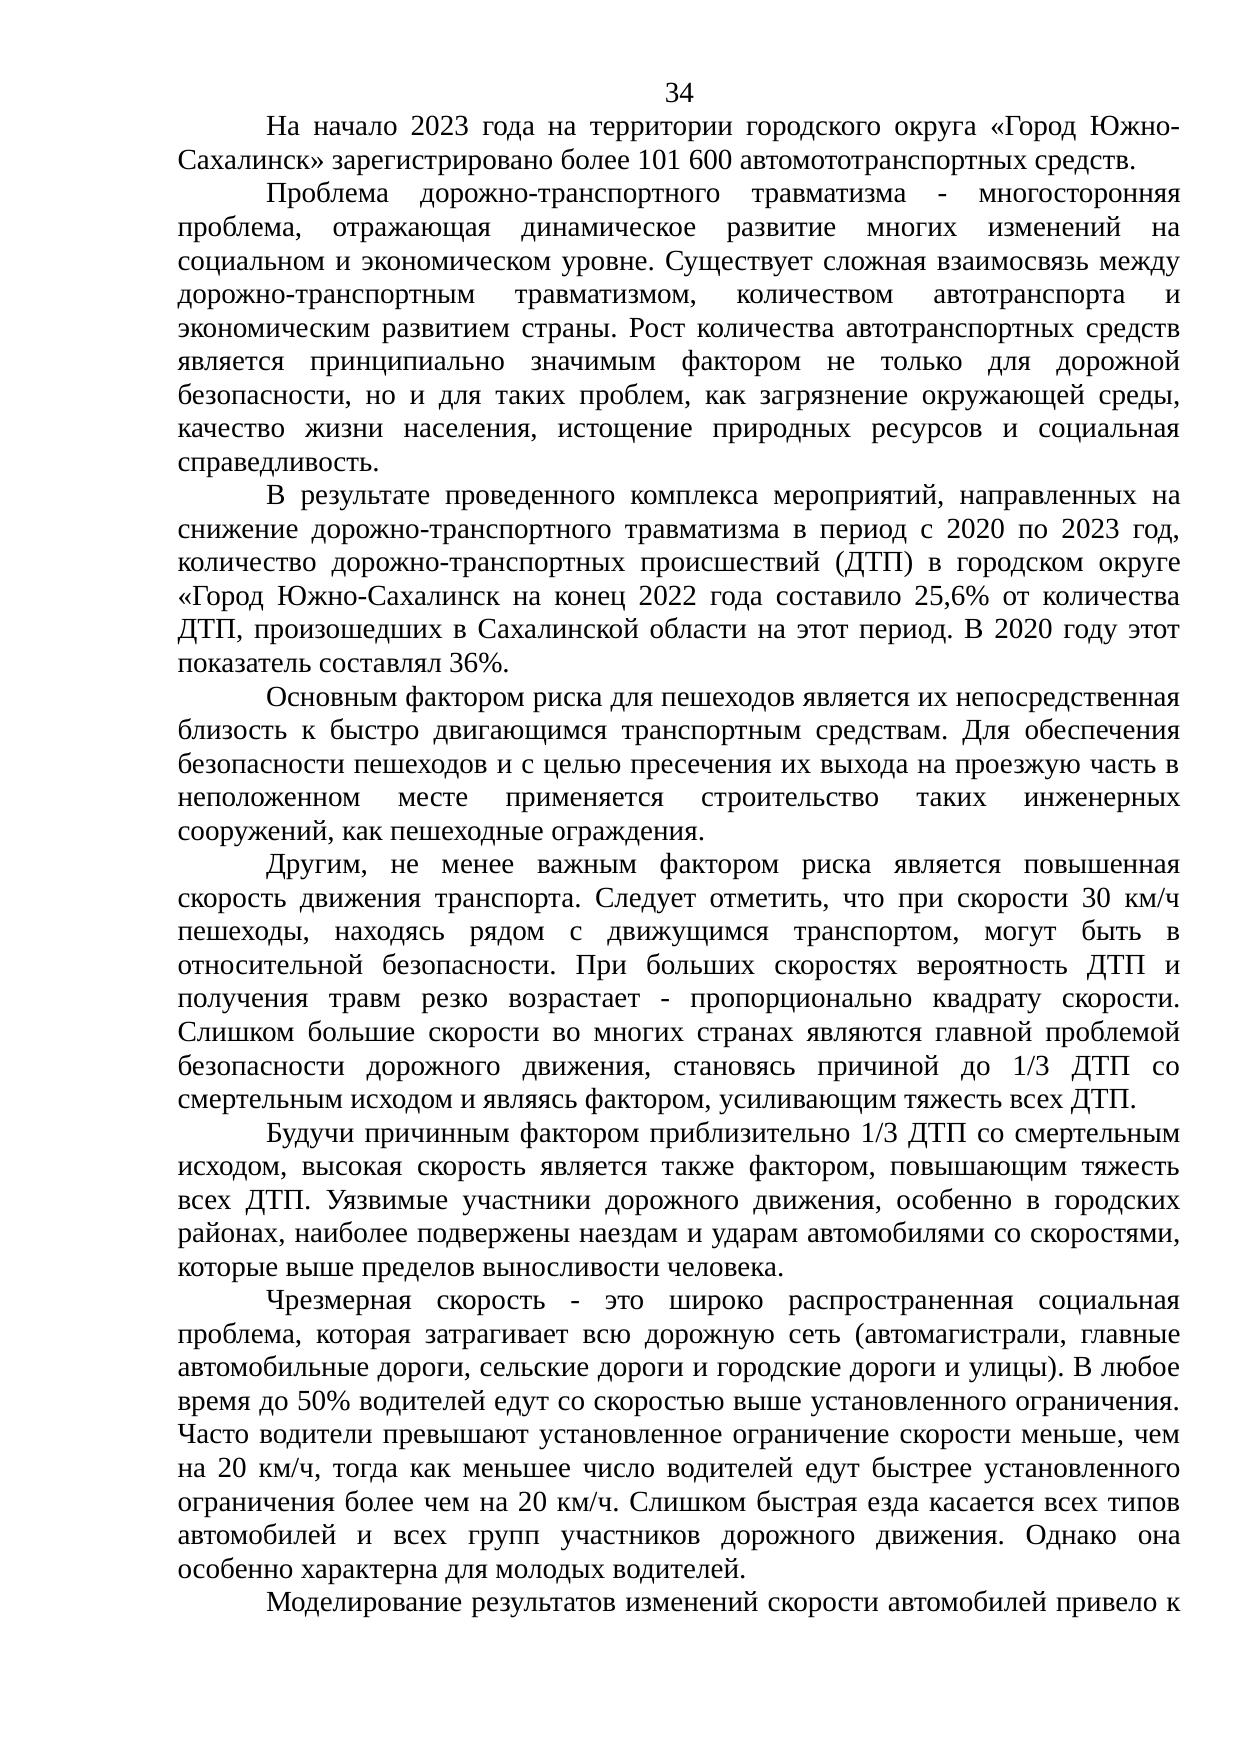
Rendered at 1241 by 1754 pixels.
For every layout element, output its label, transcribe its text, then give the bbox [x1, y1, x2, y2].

text Чрезмерная скорость - это широко распространенная социальная проблема, которая затрагивает всю дорожную сеть (автомагистрали, главные автомобильные дороги, сельские дороги и городские дороги и улицы). В любое время до 50% водителей едут со скоростью выше установленного ограничения. Часто водители превышают установленное ограничение скорости меньше, чем на 20 км/ч, тогда как меньшее число водителей едут быстрее установленного ограничения более чем на 20 км/ч. Слишком быстрая езда касается всех типов автомобилей и всех групп участников дорожного движения. Однако она особенно характерна для молодых водителей. [177, 1282, 1181, 1584]
text Моделирование результатов изменений скорости автомобилей привело к [177, 1584, 1181, 1618]
text Будучи причинным фактором приблизительно 1/3 ДТП со смертельным исходом, высокая скорость является также фактором, повышающим тяжесть всех ДТП. Уязвимые участники дорожного движения, особенно в городских районах, наиболее подвержены наездам и ударам автомобилями со скоростями, которые выше пределов выносливости человека. [177, 1115, 1181, 1282]
text Основным фактором риска для пешеходов является их непосредственная близость к быстро двигающимся транспортным средствам. Для обеспечения безопасности пешеходов и с целью пресечения их выхода на проезжую часть в неположенном месте применяется строительство таких инженерных сооружений, как пешеходные ограждения. [177, 679, 1181, 846]
text В результате проведенного комплекса мероприятий, направленных на снижение дорожно-транспортного травматизма в период с 2020 по 2023 год, количество дорожно-транспортных происшествий (ДТП) в городском округе «Город Южно-Сахалинск на конец 2022 года составило 25,6% от количества ДТП, произошедших в Сахалинской области на этот период. В 2020 году этот показатель составлял 36%. [177, 477, 1181, 679]
text На начало 2023 года на территории городского округа «Город Южно-Сахалинск» зарегистрировано более 101 600 автомототранспортных средств. [177, 108, 1181, 176]
text Проблема дорожно-транспортного травматизма - многосторонняя проблема, отражающая динамическое развитие многих изменений на социальном и экономическом уровне. Существует сложная взаимосвязь между дорожно-транспортным травматизмом, количеством автотранспорта и экономическим развитием страны. Рост количества автотранспортных средств является принципиально значимым фактором не только для дорожной безопасности, но и для таких проблем, как загрязнение окружающей среды, качество жизни населения, истощение природных ресурсов и социальная справедливость. [177, 176, 1181, 477]
text Другим, не менее важным фактором риска является повышенная скорость движения транспорта. Следует отметить, что при скорости 30 км/ч пешеходы, находясь рядом с движущимся транспортом, могут быть в относительной безопасности. При больших скоростях вероятность ДТП и получения травм резко возрастает - пропорционально квадрату скорости. Слишком большие скорости во многих странах являются главной проблемой безопасности дорожного движения, становясь причиной до 1/3 ДТП со смертельным исходом и являясь фактором, усиливающим тяжесть всех ДТП. [177, 846, 1181, 1115]
